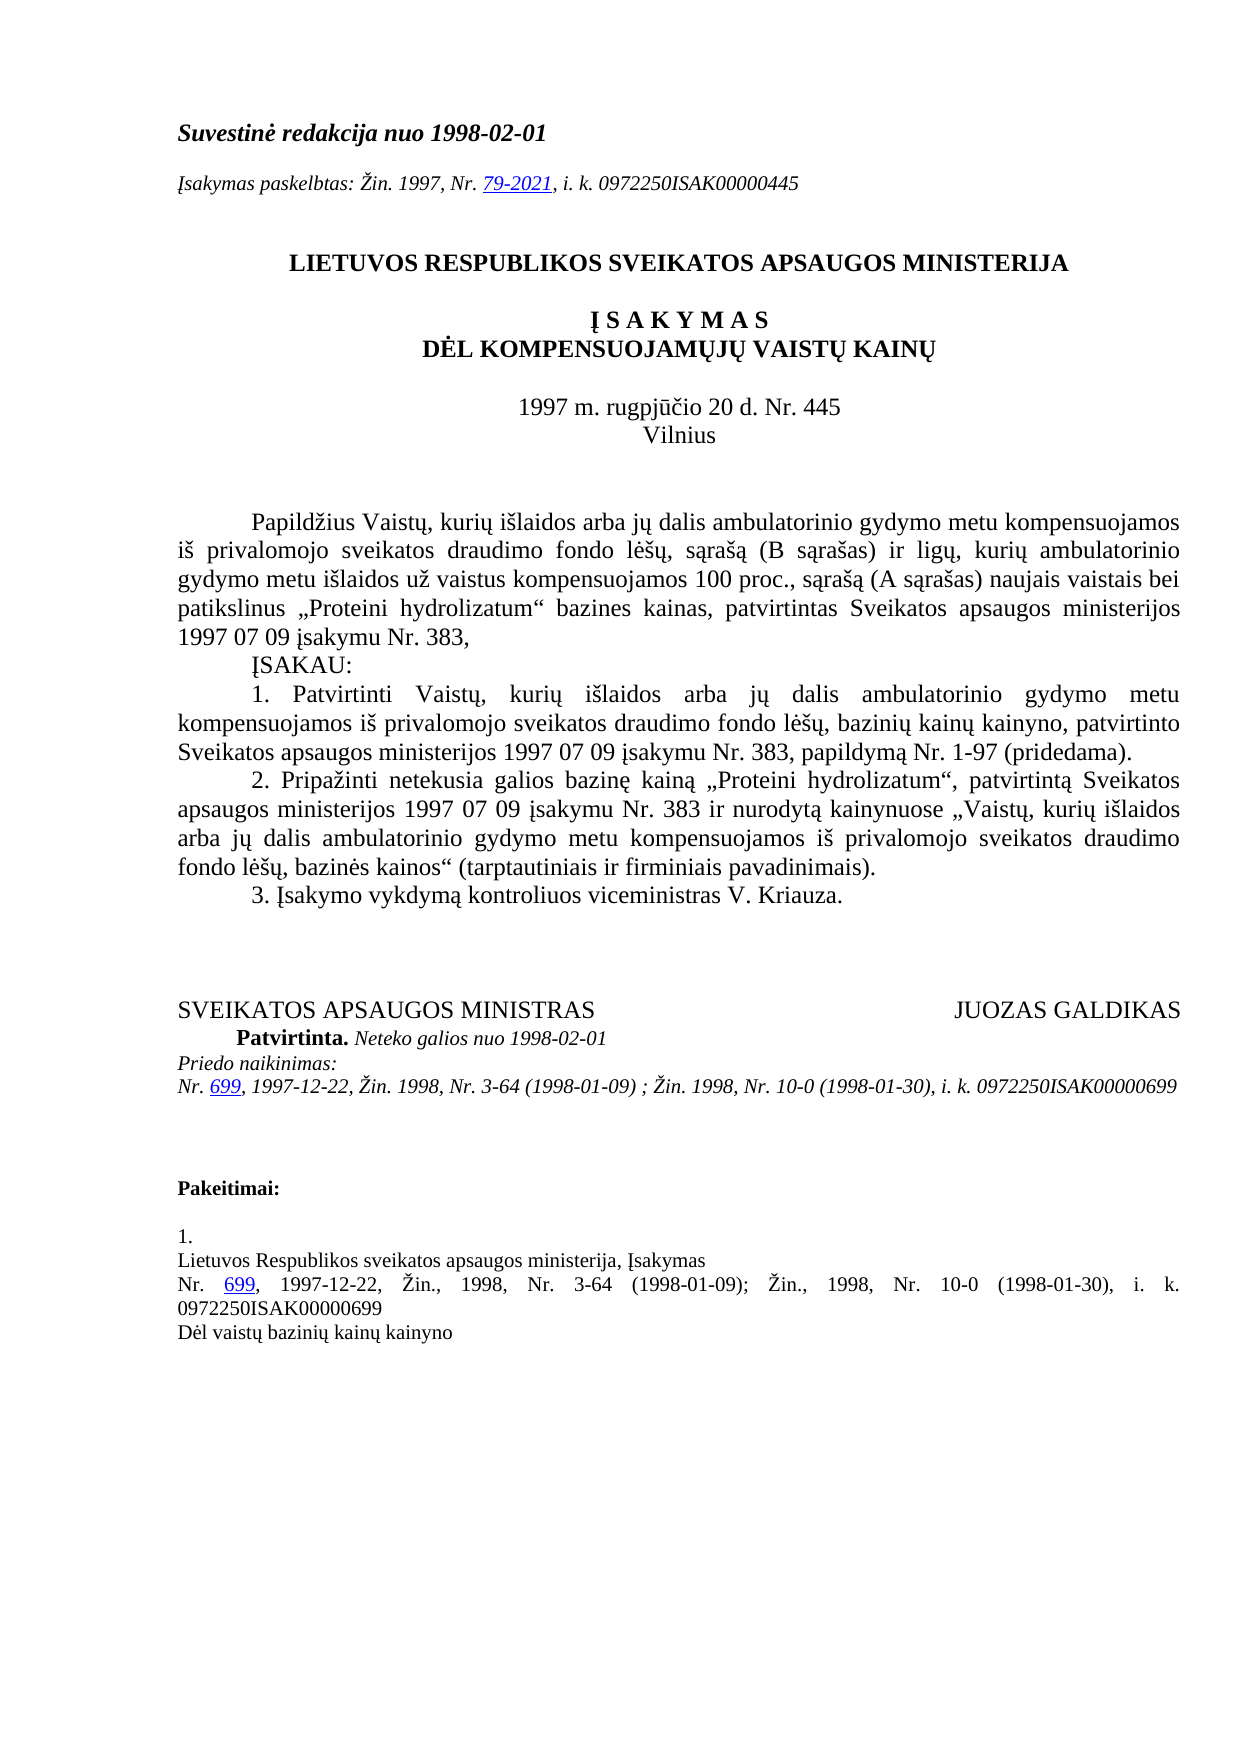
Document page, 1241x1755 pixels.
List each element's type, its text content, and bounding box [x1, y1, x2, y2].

text 3. Įsakymo vykdymą kontroliuos viceministras V. Kriauza. [177, 880, 1181, 909]
text 2. Pripažinti netekusia galios bazinę kainą „Proteini hydrolizatum“, patvirtintą Sveikatos apsaugos ministerijos 1997 07 09 įsakymu Nr. 383 ir nurodytą kainynuose „Vaistų, kurių išlaidos arba jų dalis ambulatorinio gydymo metu kompensuojamos iš privalomojo sveikatos draudimo fondo lėšų, bazinės kainos“ (tarptautiniais ir firminiais pavadinimais). [177, 765, 1181, 880]
text Dėl vaistų bazinių kainų kainyno [177, 1320, 1181, 1344]
text ĮSAKAU: [177, 650, 1181, 679]
text Įsakymas paskelbtas: Žin. 1997, Nr. 79-2021, i. k. 0972250ISAK00000445 [177, 171, 1181, 195]
text Patvirtinta. Neteko galios nuo 1998-02-01 [177, 1024, 1181, 1050]
text SVEIKATOS APSAUGOS ministras juozas Galdikas [177, 995, 1181, 1024]
text LIETUVOS RESPUBLIKOS SVEIKATOS APSAUGOS MINISTERIJA [177, 248, 1181, 277]
text Papildžius Vaistų, kurių išlaidos arba jų dalis ambulatorinio gydymo metu kompensuojamos iš privalomojo sveikatos draudimo fondo lėšų, sąrašą (B sąrašas) ir ligų, kurių ambulatorinio gydymo metu išlaidos už vaistus kompensuojamos 100 proc., sąrašą (A sąrašas) naujais vaistais bei patikslinus „Proteini hydrolizatum“ bazines kainas, patvirtintas Sveikatos apsaugos ministerijos 1997 07 09 įsakymu Nr. 383, [177, 507, 1181, 650]
text DĖL KOMPENSUOJAMŲJŲ VAISTŲ KAINŲ [177, 334, 1181, 363]
text Nr. 699, 1997-12-22, Žin., 1998, Nr. 3-64 (1998-01-09); Žin., 1998, Nr. 10-0 (1998-01-30), i. k. 0972250ISAK00000699 [177, 1272, 1181, 1320]
text Pakeitimai: [177, 1175, 1181, 1199]
text 1. [177, 1223, 1181, 1248]
text Priedo naikinimas: [177, 1050, 1181, 1074]
text 1. Patvirtinti Vaistų, kurių išlaidos arba jų dalis ambulatorinio gydymo metu kompensuojamos iš privalomojo sveikatos draudimo fondo lėšų, bazinių kainų kainyno, patvirtinto Sveikatos apsaugos ministerijos 1997 07 09 įsakymu Nr. 383, papildymą Nr. 1-97 (pridedama). [177, 679, 1181, 765]
text Suvestinė redakcija nuo 1998-02-01 [177, 118, 1181, 147]
text Į S A K Y M A S [177, 305, 1181, 334]
text Vilnius [177, 420, 1181, 449]
text Nr. 699, 1997-12-22, Žin. 1998, Nr. 3-64 (1998-01-09) ; Žin. 1998, Nr. 10-0 (1998-01-30), i. k. 0972250ISAK00000699 [177, 1074, 1181, 1098]
text Lietuvos Respublikos sveikatos apsaugos ministerija, Įsakymas [177, 1248, 1181, 1272]
text 1997 m. rugpjūčio 20 d. Nr. 445 [177, 392, 1181, 420]
